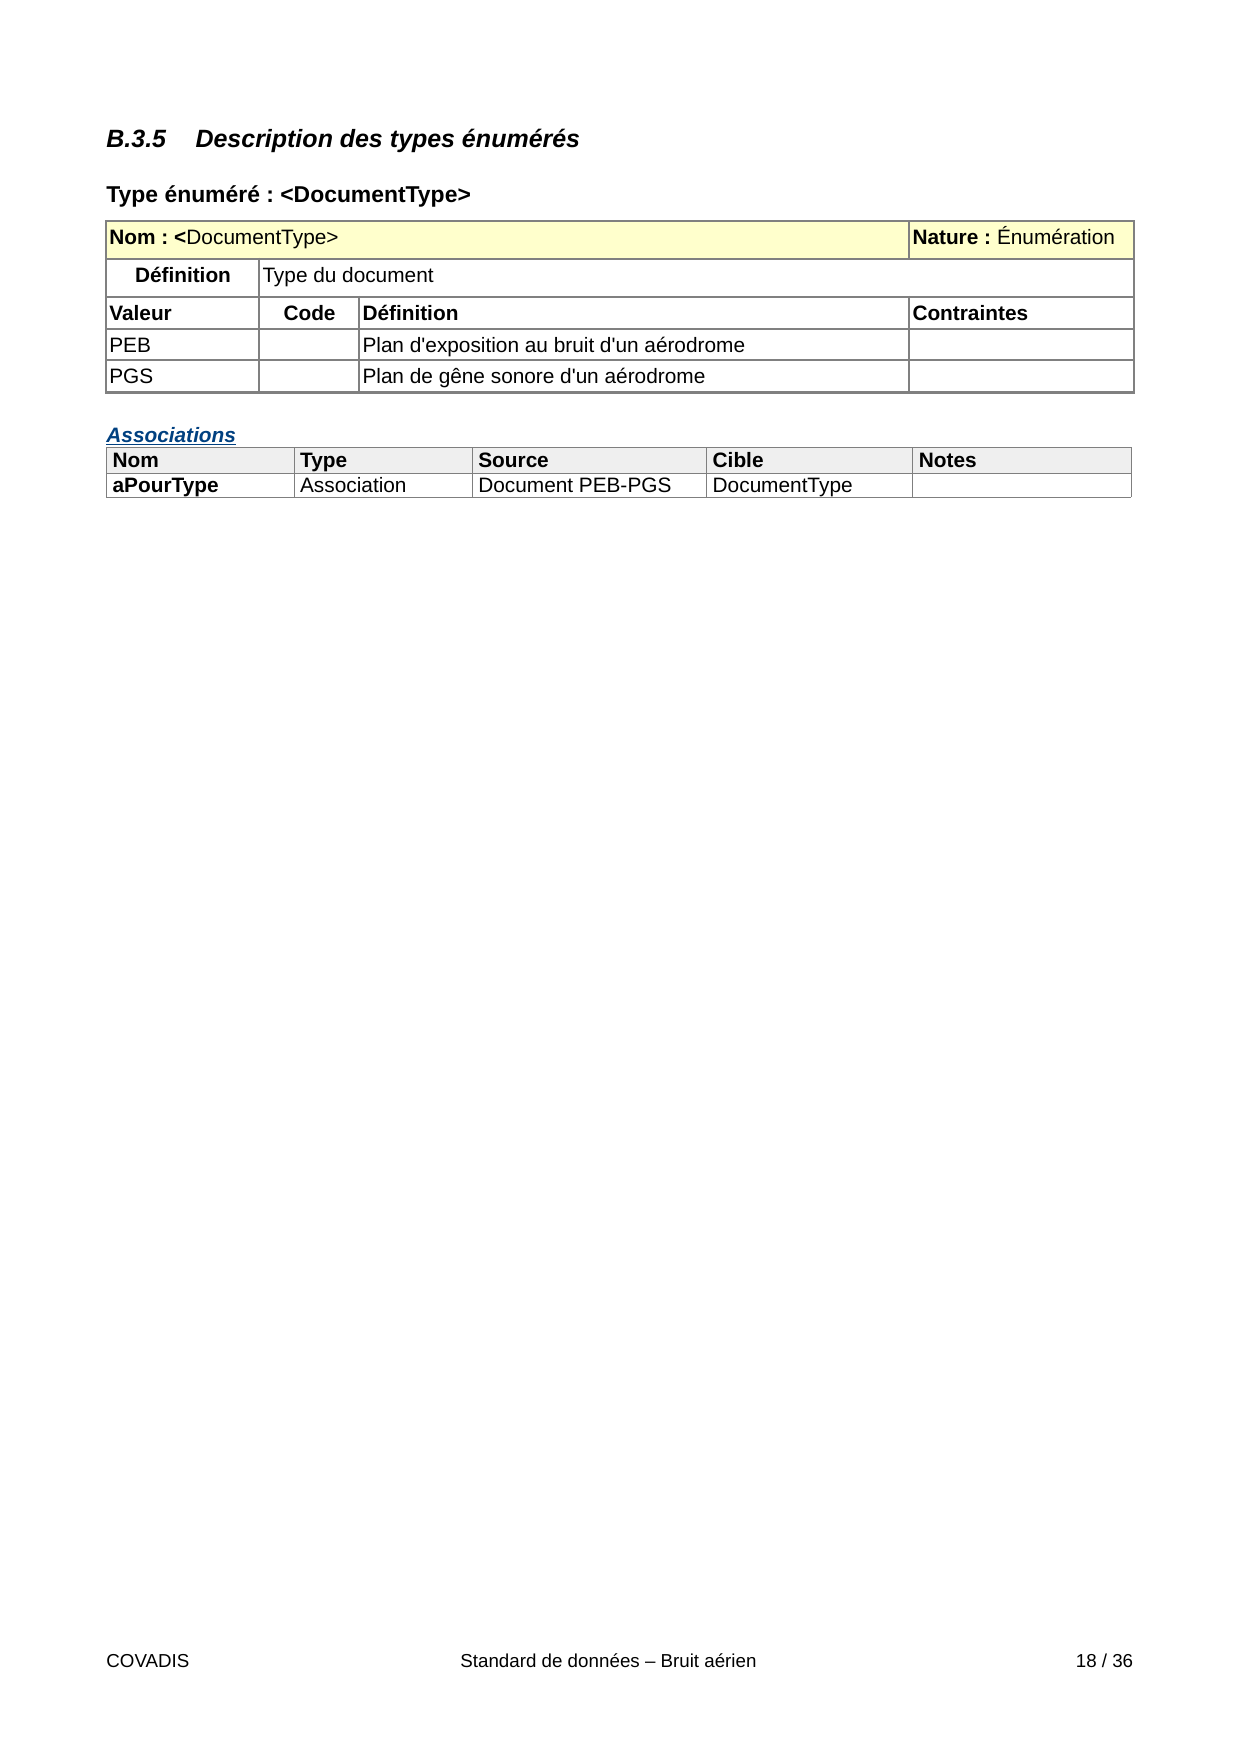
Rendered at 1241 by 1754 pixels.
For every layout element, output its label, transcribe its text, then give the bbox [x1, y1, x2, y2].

table_cell [260, 330, 358, 359]
table_cell Contraintes [910, 298, 1133, 327]
table_cell DocumentType [707, 474, 912, 497]
table_header Notes [913, 448, 1131, 473]
subtitle Type énuméré : <DocumentType> [106, 181, 1134, 207]
table_cell Plan d'exposition au bruit d'un aérodrome [360, 330, 908, 359]
list Associations [106, 423, 1134, 447]
table_cell [260, 361, 358, 391]
table_header Nature : Énumération [910, 222, 1133, 258]
table_cell Association [295, 474, 472, 497]
table_cell [910, 361, 1133, 391]
table_cell PGS [107, 361, 258, 391]
table_cell Code [260, 298, 358, 327]
table_header Nom [107, 448, 294, 473]
table_header Cible [707, 448, 912, 473]
table_cell Définition [360, 298, 908, 327]
table_cell Définition [107, 260, 258, 296]
subtitle Description des types énumérés [106, 124, 1134, 153]
table_cell Valeur [107, 298, 258, 327]
table_header Source [473, 448, 706, 473]
table_cell [910, 330, 1133, 359]
table_cell PEB [107, 330, 258, 359]
table_cell Plan de gêne sonore d'un aérodrome [360, 361, 908, 391]
table_cell Document PEB-PGS [473, 474, 706, 497]
table_cell [913, 474, 1131, 497]
table_cell aPourType [107, 474, 294, 497]
table_header Type [295, 448, 472, 473]
table_header Nom : <DocumentType> [107, 222, 908, 258]
table_cell Type du document [260, 260, 1133, 296]
